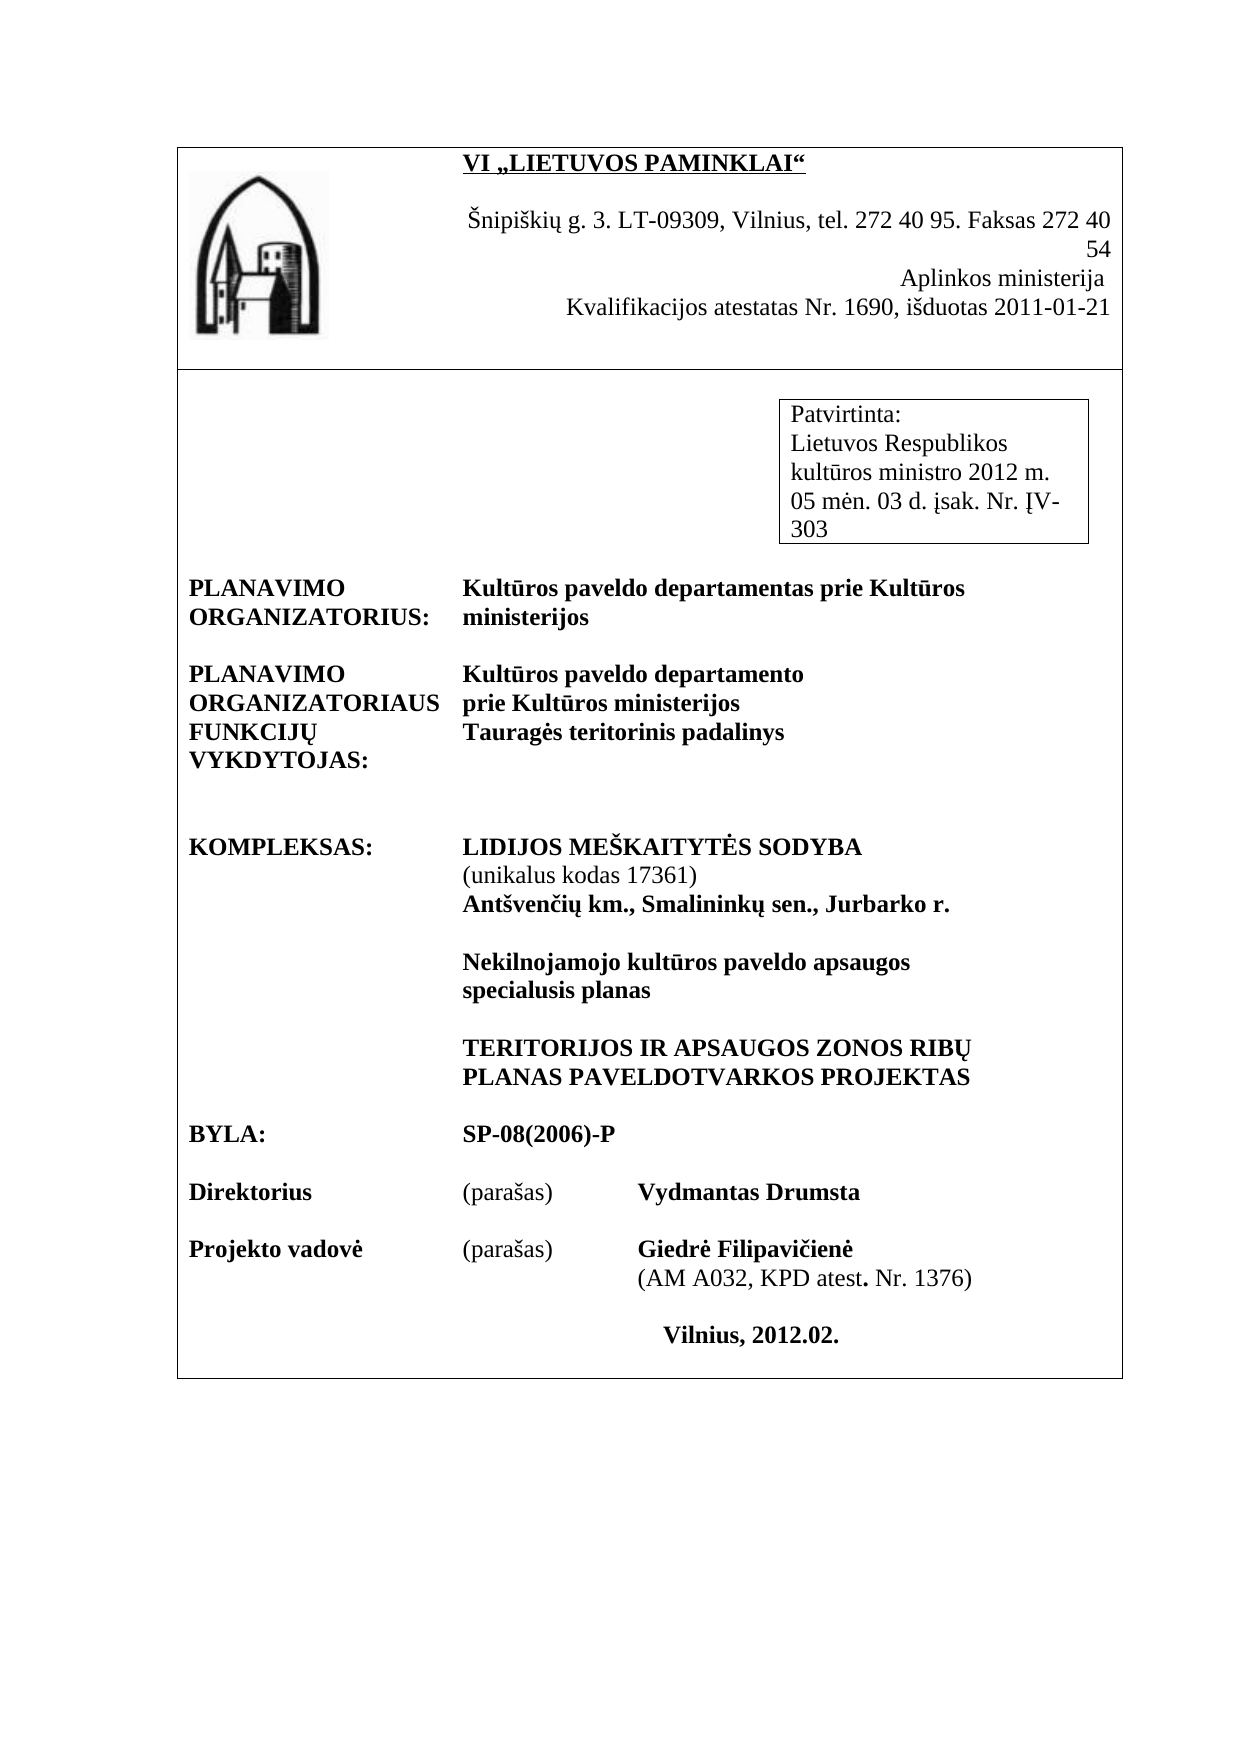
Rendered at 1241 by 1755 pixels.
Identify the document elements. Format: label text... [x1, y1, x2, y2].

table_cell SP-08(2006)-P [451, 1119, 1088, 1148]
table_cell [1089, 803, 1122, 832]
table_cell Projekto vadovė [178, 1234, 451, 1292]
table_cell [1089, 1206, 1122, 1234]
table_cell Giedrė Filipavičienė (AM A032, KPD atest. Nr. 1376) [626, 1234, 1088, 1292]
table_header (ženklas) [178, 148, 451, 340]
table_cell [451, 1148, 1088, 1177]
table_cell [178, 543, 451, 573]
table_cell [1089, 1119, 1122, 1148]
table_cell [1089, 832, 1122, 947]
table_cell PLANAVIMO ORGANIZATORIAUS FUNKCIJŲ VYKDYTOJAS: [178, 659, 451, 803]
table_cell [626, 1292, 1088, 1321]
table_cell [1089, 947, 1122, 1033]
table_cell PLANAVIMO ORGANIZATORIUS: [178, 573, 451, 659]
table_cell Kultūros paveldo departamentas prie Kultūros ministerijos [451, 573, 1088, 659]
table_cell [451, 370, 1122, 398]
table_cell [1089, 573, 1122, 659]
table_cell [178, 1292, 451, 1321]
table_cell Vydmantas Drumsta [626, 1177, 1088, 1206]
table_cell [1089, 1321, 1122, 1378]
table_cell [1089, 1234, 1122, 1292]
table_cell BYLA: [178, 1119, 451, 1148]
table_cell Direktorius [178, 1177, 451, 1206]
table_cell [1089, 399, 1122, 543]
table_cell Kultūros paveldo departamento prie Kultūros ministerijos Tauragės teritorinis padalinys [451, 659, 1088, 803]
table_cell TERITORIJOS IR APSAUGOS ZONOS RIBŲ PLANAS PAVELDOTVARKOS PROJEKTAS [451, 1033, 1088, 1119]
table_cell [1089, 1033, 1122, 1119]
table_cell [178, 1206, 451, 1234]
table_header VI „LIETUVOS PAMINKLAI“ Šnipiškių g. 3. LT-09309, Vilnius, tel. 272 40 95. Faksas 272 40 54 Aplinkos ministerija Kvalifikacijos atestatas Nr. 1690, išduotas 2011-01-21 [451, 148, 1122, 340]
table_cell [178, 370, 451, 398]
table_cell [178, 399, 779, 543]
table_cell [178, 803, 451, 832]
table_cell [178, 1321, 451, 1378]
table_cell [451, 803, 1088, 832]
table_cell [1089, 659, 1122, 803]
table_cell LIDIJOS MEŠKAITYTĖS SODYBA (unikalus kodas 17361) Antšvenčių km., Smalininkų sen., Jurbarko r. [451, 832, 1088, 947]
table_cell (parašas) [451, 1234, 626, 1292]
table_cell [1089, 543, 1122, 573]
table_cell [451, 340, 1122, 369]
table_cell [451, 1292, 626, 1321]
table_cell [178, 340, 451, 369]
table_cell [178, 1033, 451, 1119]
table_cell [1089, 1148, 1122, 1177]
table_cell Patvirtinta: Lietuvos Respublikos kultūros ministro 2012 m. 05 mėn. 03 d. įsak. Nr. ĮV-303 [780, 400, 1088, 543]
table_cell [178, 1148, 451, 1177]
table_cell KOMPLEKSAS: [178, 832, 451, 947]
table_cell Nekilnojamojo kultūros paveldo apsaugos specialusis planas [451, 947, 1088, 1033]
table_cell [1089, 1292, 1122, 1321]
table_cell [1089, 1177, 1122, 1206]
table_cell [178, 947, 451, 1033]
table_cell [451, 543, 1088, 573]
table_cell [626, 1206, 1088, 1234]
table_cell Vilnius, 2012.02. [451, 1321, 1051, 1378]
table_cell (parašas) [451, 1177, 626, 1206]
table_cell [451, 1206, 626, 1234]
table_cell [1051, 1321, 1088, 1378]
